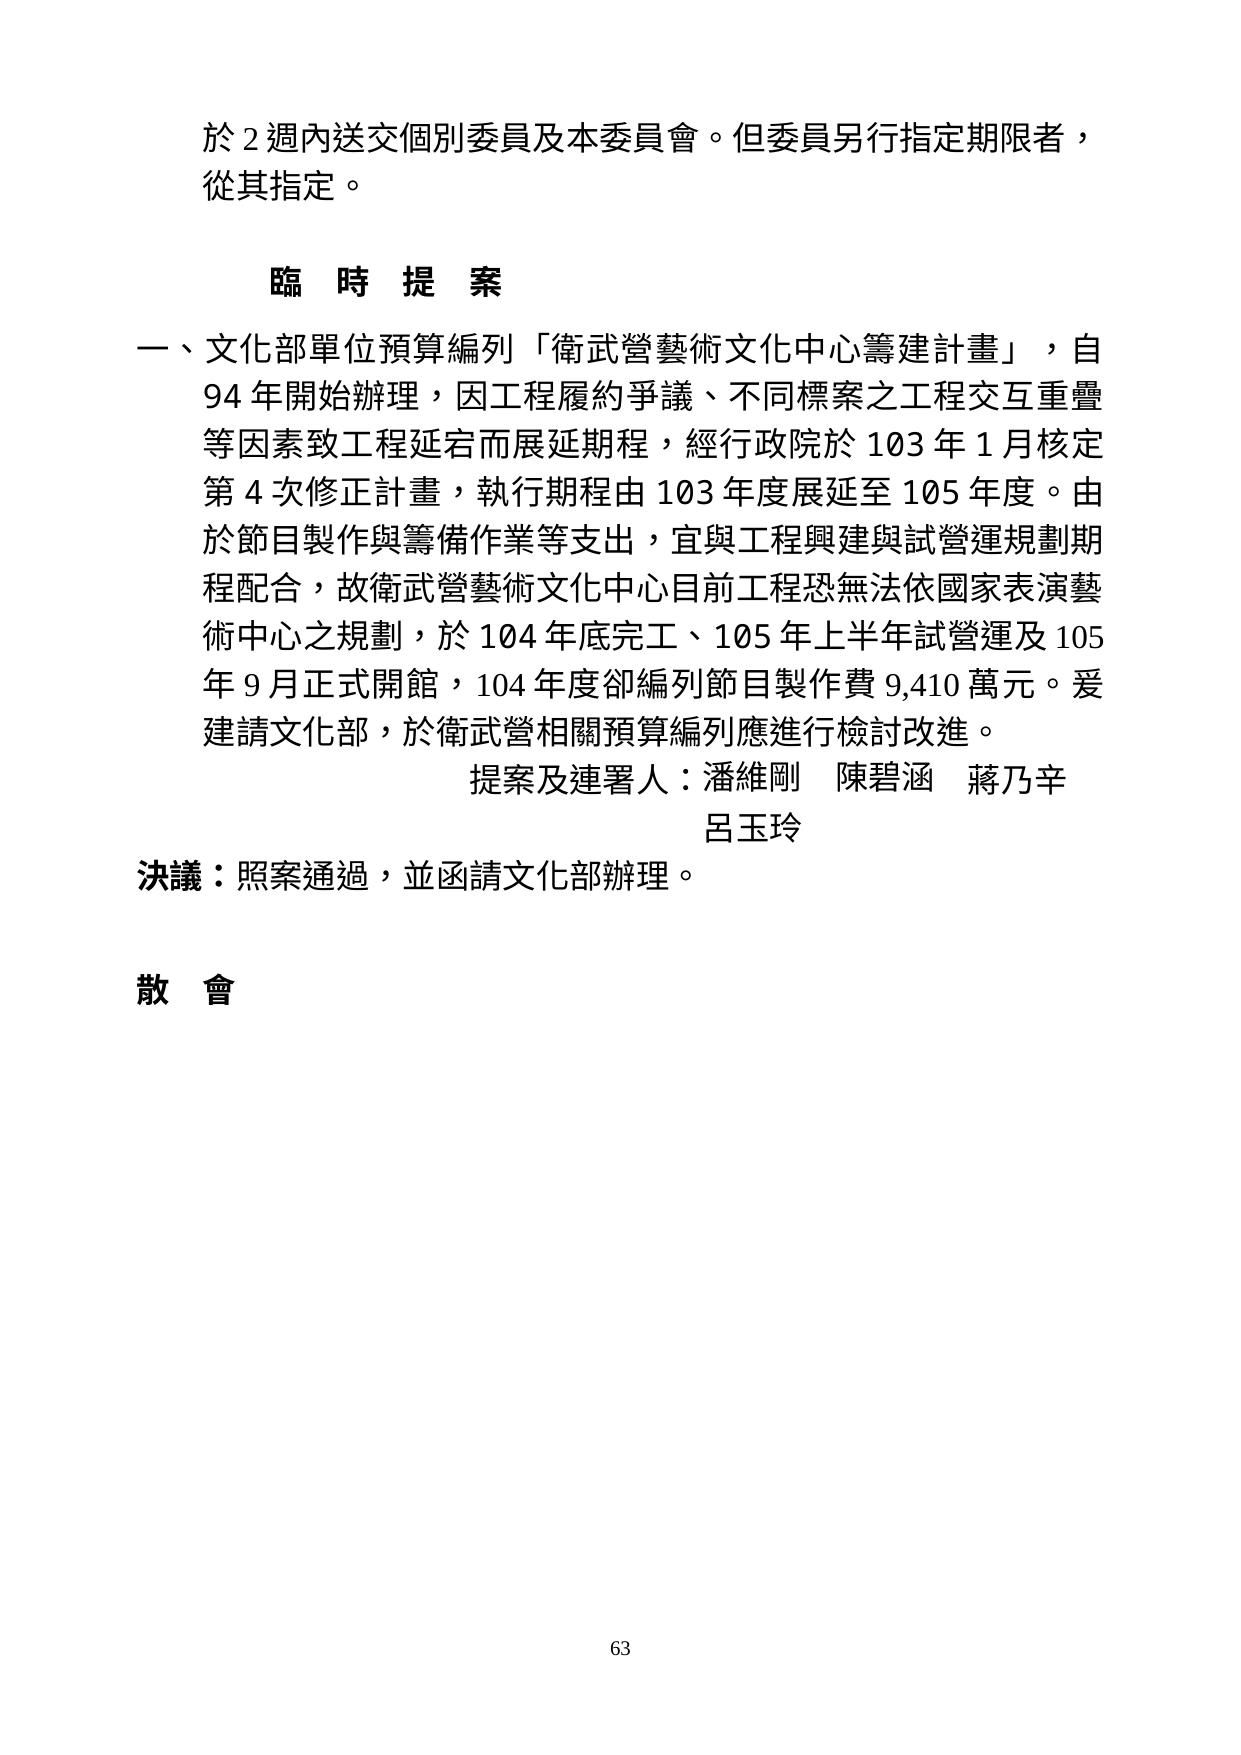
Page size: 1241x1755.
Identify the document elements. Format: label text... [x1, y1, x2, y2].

text 決議：照案通過，並函請文化部辦理。 [136, 850, 1104, 898]
text 臨 時 提 案 [136, 256, 1102, 304]
text 一、文化部單位預算編列「衛武營藝術文化中心籌建計畫」，自94年開始辦理，因工程履約爭議、不同標案之工程交互重疊等因素致工程延宕而展延期程，經行政院於103年1月核定第4次修正計畫，執行期程由103年度展延至105年度。由於節目製作與籌備作業等支出，宜與工程興建與試營運規劃期程配合，故衛武營藝術文化中心目前工程恐無法依國家表演藝術中心之規劃，於104年底完工、105年上半年試營運及105年9月正式開館，104年度卻編列節目製作費9,410萬元。爰建請文化部，於衛武營相關預算編列應進行檢討改進。 [136, 323, 1104, 754]
text 提案及連署人：潘維剛 陳碧涵 蔣乃辛 [136, 754, 1104, 802]
text 散 會 [136, 964, 1102, 1012]
text 於2週內送交個別委員及本委員會。但委員另行指定期限者，從其指定。 [136, 112, 1104, 208]
text 呂玉玲 [136, 802, 1104, 850]
